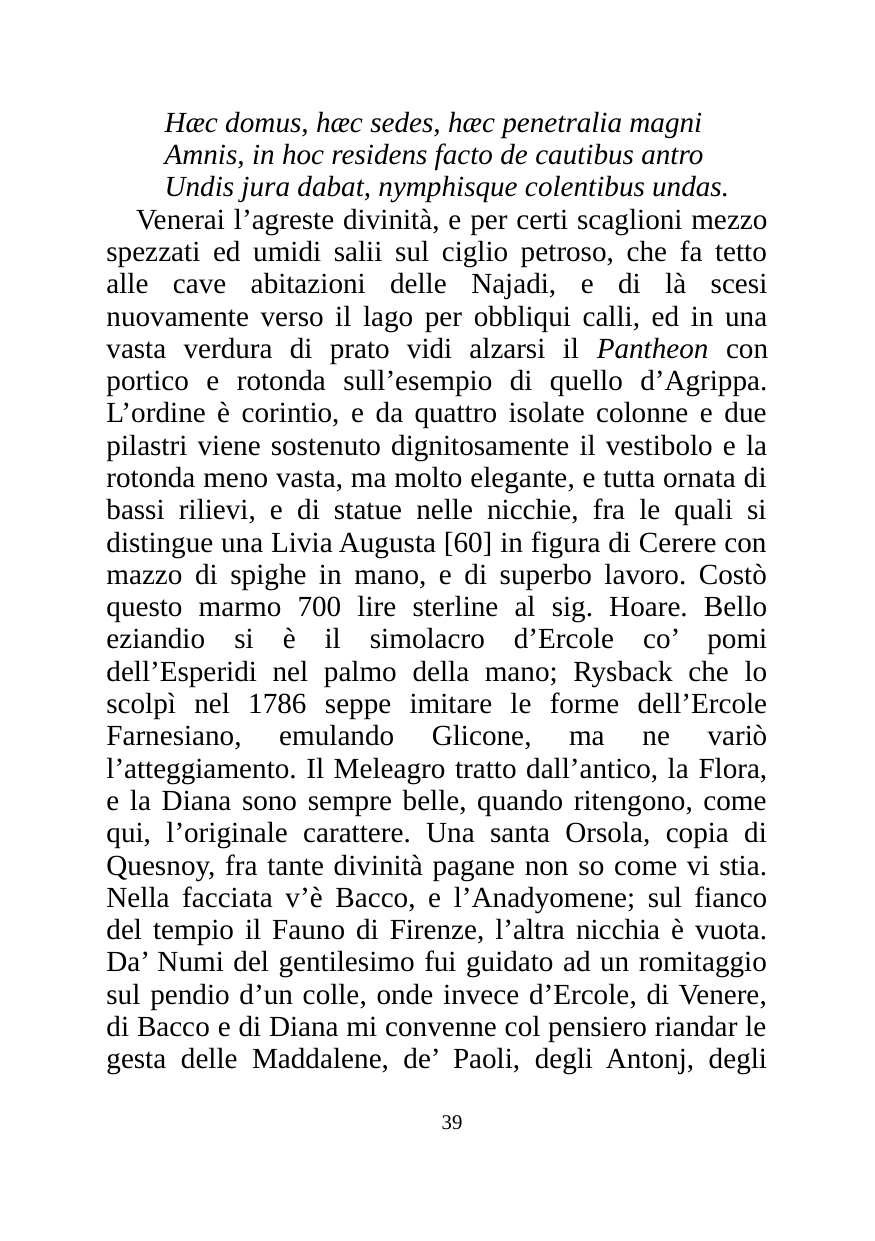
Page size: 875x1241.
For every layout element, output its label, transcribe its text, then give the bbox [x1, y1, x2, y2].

text Amnis, in hoc residens facto de cautibus antro [106, 138, 768, 171]
text Venerai l’agreste divinità, e per certi scaglioni mezzo spezzati ed umidi salii sul ciglio petroso, che fa tetto alle cave abitazioni delle Najadi, e di là scesi nuovamente verso il lago per obbliqui calli, ed in una vasta verdura di prato vidi alzarsi il Pantheon con portico e rotonda sull’esempio di quello d’Agrippa. L’ordine è corintio, e da quattro isolate colonne e due pilastri viene sostenuto dignitosamente il vestibolo e la rotonda meno vasta, ma molto elegante, e tutta ornata di bassi rilievi, e di statue nelle nicchie, fra le quali si distingue una Livia Augusta [60] in figura di Cerere con mazzo di spighe in mano, e di superbo lavoro. Costò questo marmo 700 lire sterline al sig. Hoare. Bello eziandio si è il simolacro d’Ercole co’ pomi dell’Esperidi nel palmo della mano; Rysback che lo scolpì nel 1786 seppe imitare le forme dell’Ercole Farnesiano, emulando Glicone, ma ne variò l’atteggiamento. Il Meleagro tratto dall’antico, la Flora, e la Diana sono sempre belle, quando ritengono, come qui, l’originale carattere. Una santa Orsola, copia di Quesnoy, fra tante divinità pagane non so come vi stia. Nella facciata v’è Bacco, e l’Anadyomene; sul fianco del tempio il Fauno di Firenze, l’altra nicchia è vuota. Da’ Numi del gentilesimo fui guidato ad un romitaggio sul pendio d’un colle, onde invece d’Ercole, di Venere, di Bacco e di Diana mi convenne col pensiero riandar le gesta delle Maddalene, de’ Paoli, degli Antonj, degli [106, 203, 768, 1075]
text Hæc domus, hæc sedes, hæc penetralia magni [106, 106, 768, 138]
text Undis jura dabat, nymphisque colentibus undas. [106, 171, 768, 203]
